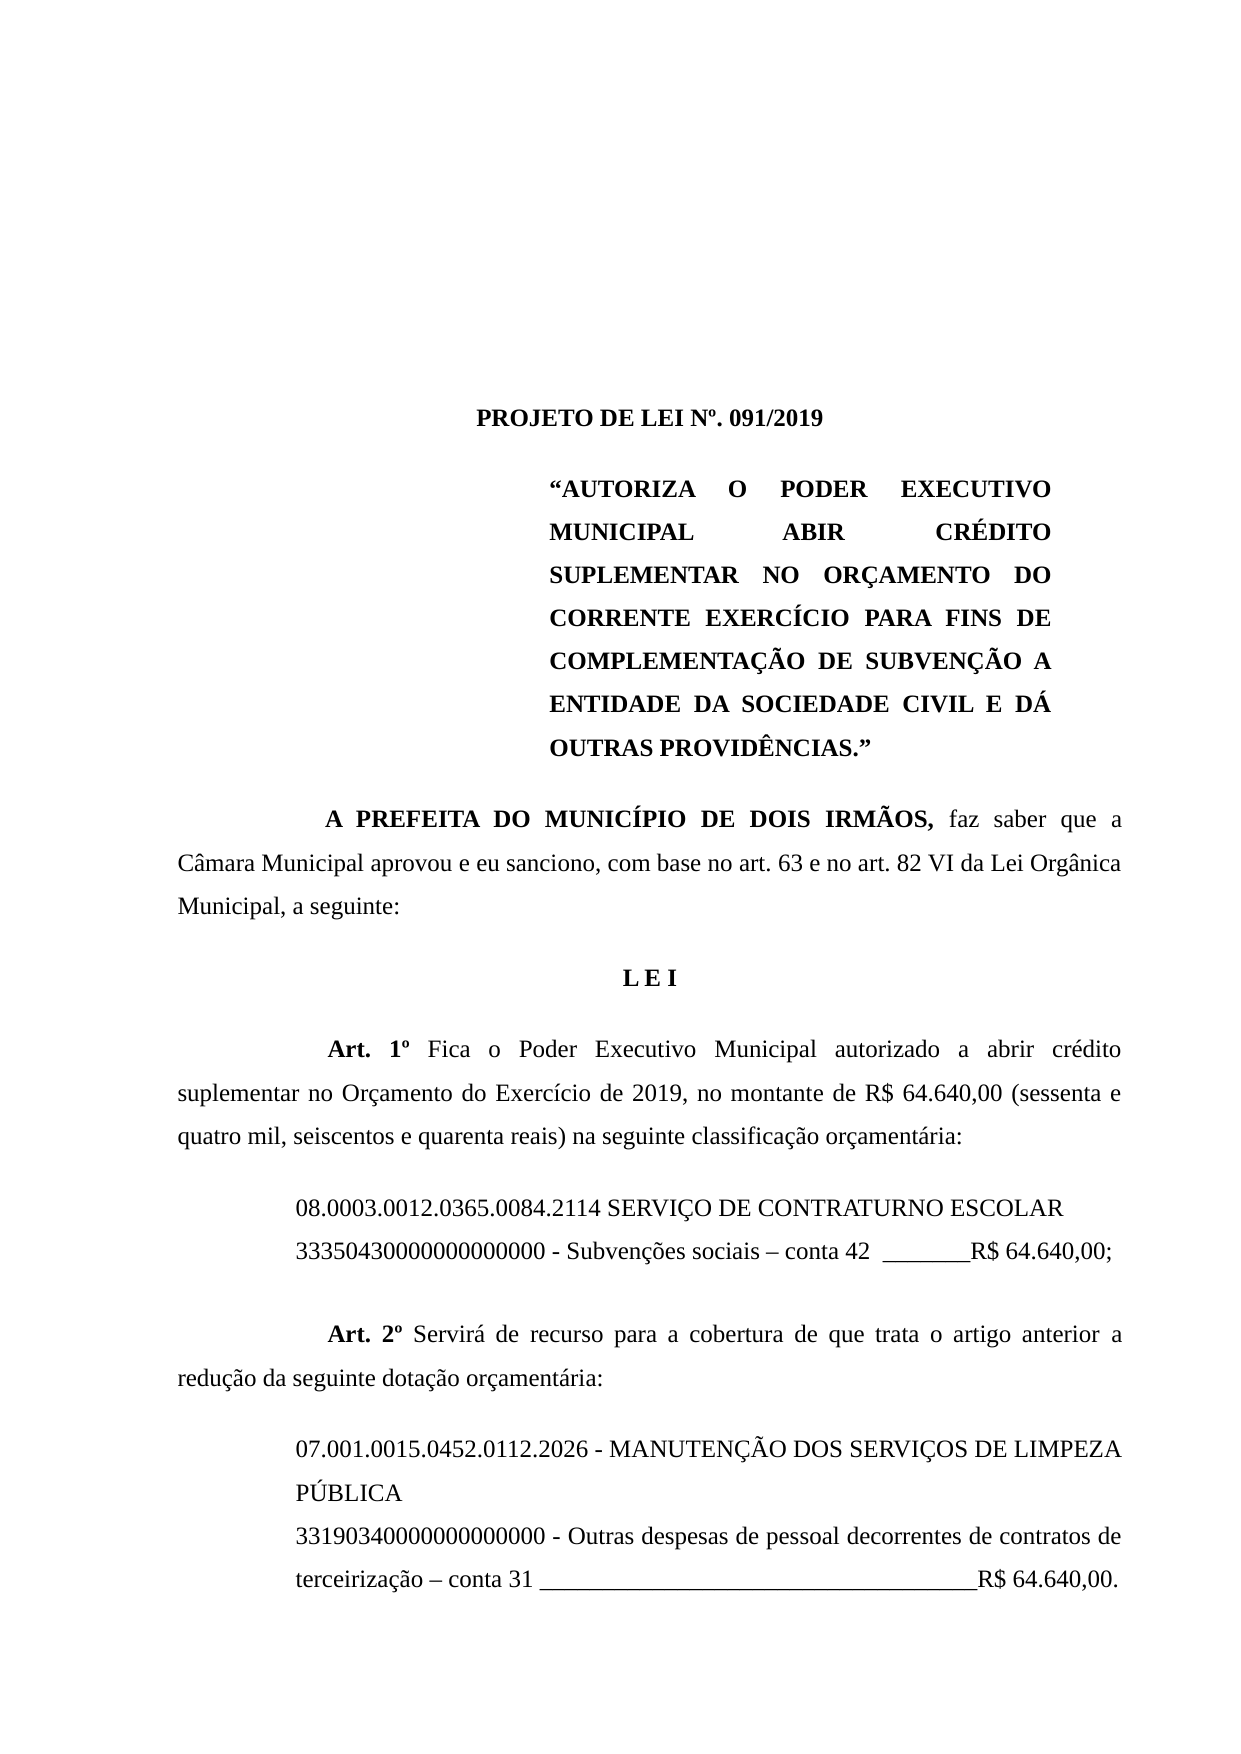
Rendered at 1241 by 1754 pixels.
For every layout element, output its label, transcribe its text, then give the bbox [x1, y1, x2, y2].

text 33350430000000000000 - Subvenções sociais – conta 42 _______R$ 64.640,00; [295, 1236, 1122, 1264]
table_header “AUTORIZA O PODER EXECUTIVO MUNICIPAL ABIR CRÉDITO SUPLEMENTAR NO ORÇAMENTO DO CORRENTE EXERCÍCIO PARA FINS DE COMPLEMENTAÇÃO DE SUBVENÇÃO A ENTIDADE DA SOCIEDADE CIVIL E DÁ OUTRAS PROVIDÊNCIAS.” [538, 474, 1063, 761]
text 33190340000000000000 - Outras despesas de pessoal decorrentes de contratos de terceirização – conta 31 ___________________________________R$ 64.640,00. [295, 1521, 1122, 1593]
text Art. 2º Servirá de recurso para a cobertura de que trata o artigo anterior a redução da seguinte dotação orçamentária: [177, 1319, 1122, 1391]
text Art. 1º Fica o Poder Executivo Municipal autorizado a abrir crédito suplementar no Orçamento do Exercício de 2019, no montante de R$ 64.640,00 (sessenta e quatro mil, seiscentos e quarenta reais) na seguinte classificação orçamentária: [177, 1034, 1122, 1149]
subtitle PROJETO DE LEI Nº. 091/2019 [177, 403, 1122, 432]
text A PREFEITA DO MUNICÍPIO DE DOIS IRMÃOS, faz saber que a Câmara Municipal aprovou e eu sanciono, com base no art. 63 e no art. 82 VI da Lei Orgânica Municipal, a seguinte: [177, 804, 1122, 919]
text 08.0003.0012.0365.0084.2114 SERVIÇO DE CONTRATURNO ESCOLAR [295, 1193, 1122, 1221]
subtitle L E I [177, 963, 1122, 991]
text 07.001.0015.0452.0112.2026 - MANUTENÇÃO DOS SERVIÇOS DE LIMPEZA PÚBLICA [295, 1434, 1122, 1506]
table_header [166, 474, 538, 761]
